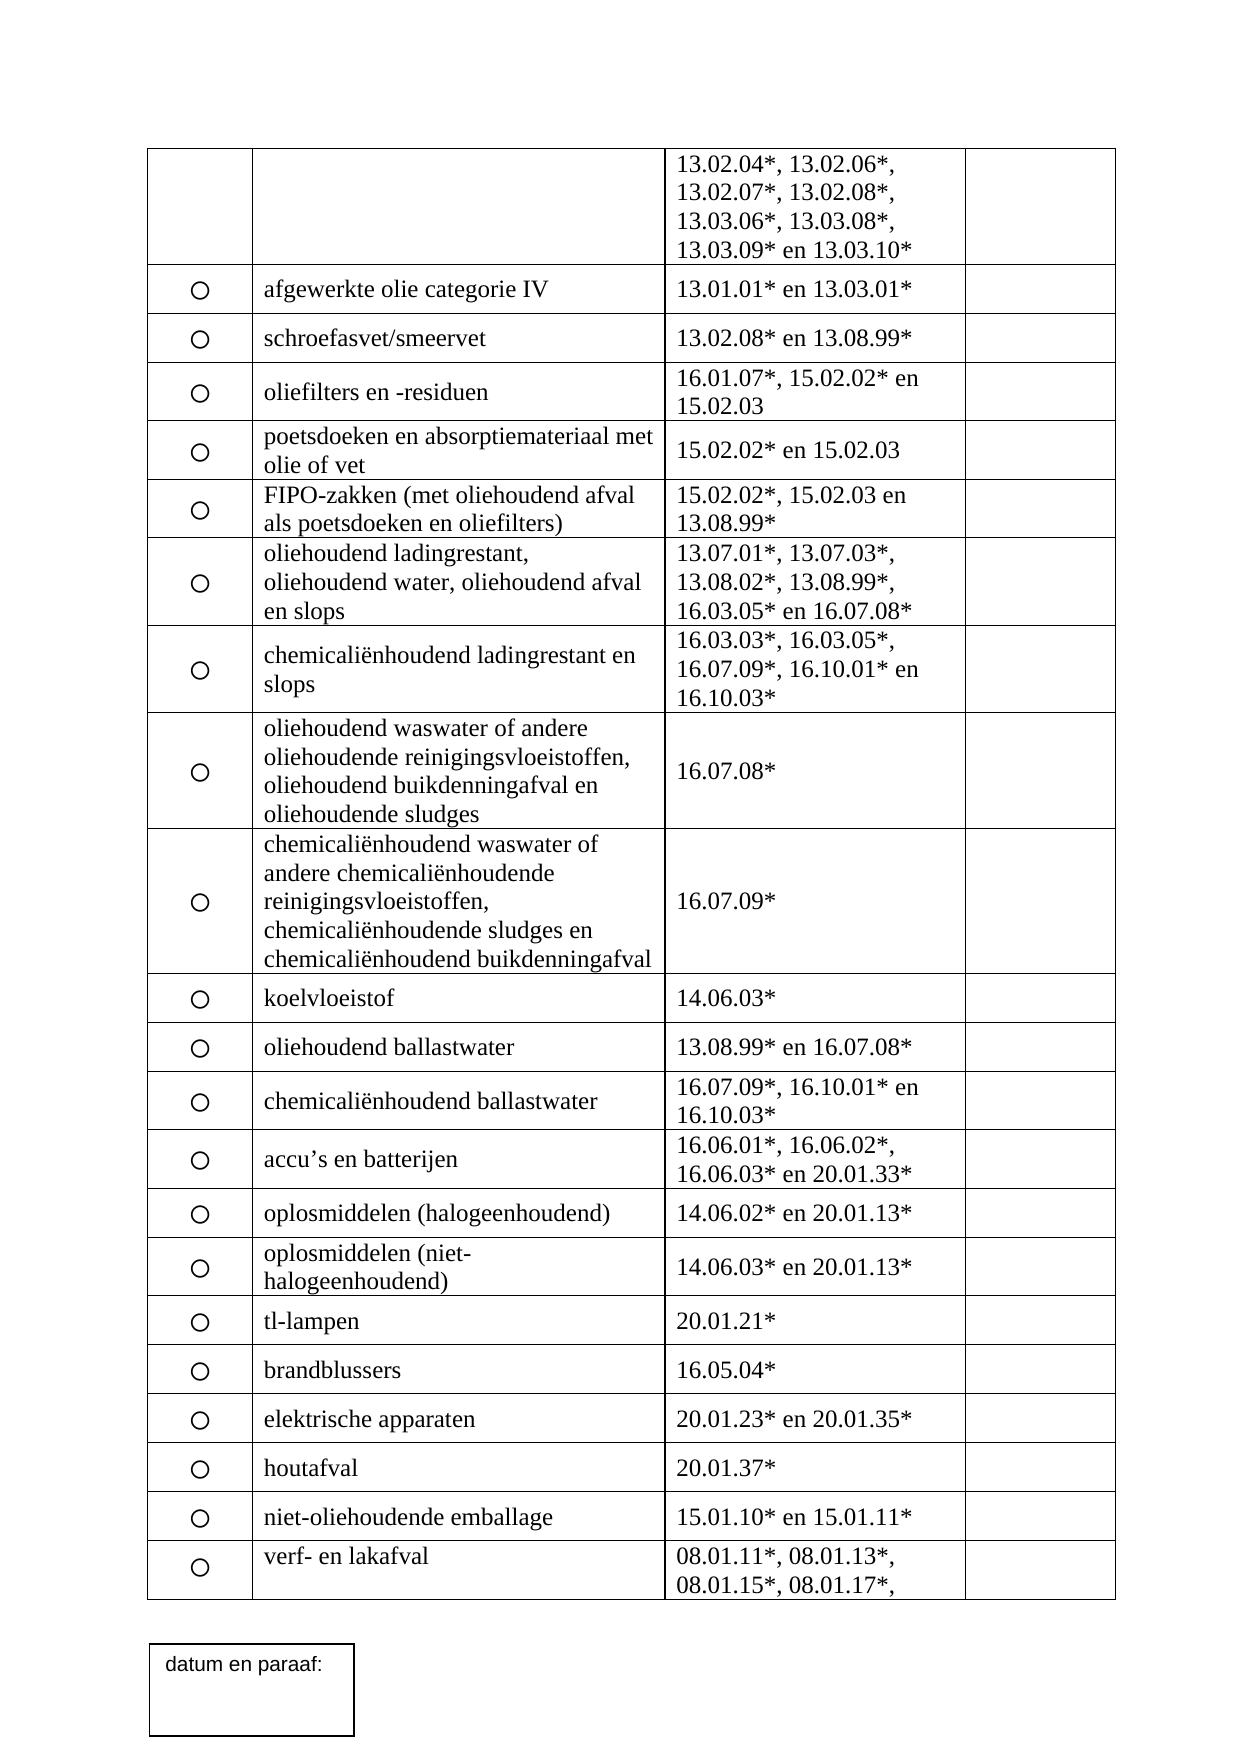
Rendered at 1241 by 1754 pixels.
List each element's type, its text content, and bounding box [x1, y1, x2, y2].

table_cell 15.01.10* en 15.01.11* [666, 1492, 965, 1540]
table_cell 08.01.11*, 08.01.13*, 08.01.15*, 08.01.17*, [666, 1541, 965, 1598]
table_cell 13.02.04*, 13.02.06*, 13.02.07*, 13.02.08*, 13.03.06*, 13.03.08*, 13.03.09* en 13.03.10* [666, 149, 965, 264]
table_cell [966, 480, 1115, 537]
table_cell [966, 974, 1115, 1022]
table_cell ○ [148, 363, 252, 420]
table_cell 16.07.09*, 16.10.01* en 16.10.03* [666, 1072, 965, 1129]
table_cell 16.03.03*, 16.03.05*, 16.07.09*, 16.10.01* en 16.10.03* [666, 626, 965, 712]
table_cell ○ [148, 265, 252, 313]
table_cell ○ [148, 314, 252, 362]
table_cell [966, 713, 1115, 828]
table_cell ○ [148, 1023, 252, 1071]
table_cell oliefilters en -residuen [253, 363, 664, 420]
table_cell [966, 829, 1115, 973]
table_cell 20.01.21* [666, 1296, 965, 1344]
table_cell oplosmiddelen (niet-halogeenhoudend) [253, 1238, 664, 1295]
table_cell tl-lampen [253, 1296, 664, 1344]
table_cell [966, 1189, 1115, 1237]
table_cell 14.06.03* [666, 974, 965, 1022]
table_cell 14.06.03* en 20.01.13* [666, 1238, 965, 1295]
table_cell [966, 1443, 1115, 1491]
table_cell niet-oliehoudende emballage [253, 1492, 664, 1540]
table_cell ○ [148, 421, 252, 479]
table_cell 15.02.02*, 15.02.03 en 13.08.99* [666, 480, 965, 537]
table_cell [148, 149, 252, 264]
table_cell accu’s en batterijen [253, 1130, 664, 1188]
table_cell [966, 1492, 1115, 1540]
table_cell 13.01.01* en 13.03.01* [666, 265, 965, 313]
table_cell oliehoudend ladingrestant, oliehoudend water, oliehoudend afval en slops [253, 538, 664, 624]
table_cell 16.05.04* [666, 1345, 965, 1393]
table_cell ○ [148, 1072, 252, 1129]
table_cell [966, 1130, 1115, 1188]
table_cell [966, 1238, 1115, 1295]
table_cell [966, 1541, 1115, 1598]
table_cell [966, 149, 1115, 264]
table_cell FIPO-zakken (met oliehoudend afval als poetsdoeken en oliefilters) [253, 480, 664, 537]
table_cell ○ [148, 1130, 252, 1188]
table_cell 15.02.02* en 15.02.03 [666, 421, 965, 479]
table_cell ○ [148, 829, 252, 973]
table_cell ○ [148, 1189, 252, 1237]
table_cell oplosmiddelen (halogeenhoudend) [253, 1189, 664, 1237]
table_cell chemicaliënhoudend ballastwater [253, 1072, 664, 1129]
table_cell chemicaliënhoudend waswater of andere chemicaliënhoudende reinigingsvloeistoffen, chemicaliënhoudende sludges en chemicaliënhoudend buikdenningafval [253, 829, 664, 973]
table_cell [966, 626, 1115, 712]
table_cell ○ [148, 538, 252, 624]
table_cell chemicaliënhoudend ladingrestant en slops [253, 626, 664, 712]
table_cell ○ [148, 1492, 252, 1540]
table_cell afgewerkte olie categorie IV [253, 265, 664, 313]
table_cell ○ [148, 1541, 252, 1598]
table_cell [966, 265, 1115, 313]
table_cell 13.08.99* en 16.07.08* [666, 1023, 965, 1071]
table_cell [966, 1072, 1115, 1129]
table_cell [966, 421, 1115, 479]
table_cell houtafval [253, 1443, 664, 1491]
table_cell 14.06.02* en 20.01.13* [666, 1189, 965, 1237]
table_cell 16.07.08* [666, 713, 965, 828]
table_cell oliehoudend ballastwater [253, 1023, 664, 1071]
table_cell ○ [148, 713, 252, 828]
table_cell [966, 1296, 1115, 1344]
table_cell verf- en lakafval [253, 1541, 664, 1598]
table_cell schroefasvet/smeervet [253, 314, 664, 362]
table_cell [966, 1023, 1115, 1071]
table_cell [966, 363, 1115, 420]
table_cell 13.07.01*, 13.07.03*, 13.08.02*, 13.08.99*, 16.03.05* en 16.07.08* [666, 538, 965, 624]
table_cell ○ [148, 1345, 252, 1393]
table_cell [966, 1394, 1115, 1442]
table_cell [966, 1345, 1115, 1393]
table_cell poetsdoeken en absorptiemateriaal met olie of vet [253, 421, 664, 479]
table_cell 16.06.01*, 16.06.02*, 16.06.03* en 20.01.33* [666, 1130, 965, 1188]
table_cell ○ [148, 626, 252, 712]
table_cell 20.01.37* [666, 1443, 965, 1491]
table_cell [966, 314, 1115, 362]
table_cell ○ [148, 974, 252, 1022]
table_cell [966, 538, 1115, 624]
table_cell 16.07.09* [666, 829, 965, 973]
table_cell koelvloeistof [253, 974, 664, 1022]
table_cell ○ [148, 1296, 252, 1344]
table_cell ○ [148, 1238, 252, 1295]
table_cell 13.02.08* en 13.08.99* [666, 314, 965, 362]
table_cell elektrische apparaten [253, 1394, 664, 1442]
table_cell 16.01.07*, 15.02.02* en 15.02.03 [666, 363, 965, 420]
table_cell oliehoudend waswater of andere oliehoudende reinigingsvloeistoffen, oliehoudend buikdenningafval en oliehoudende sludges [253, 713, 664, 828]
table_cell 20.01.23* en 20.01.35* [666, 1394, 965, 1442]
table_cell ○ [148, 1394, 252, 1442]
table_cell brandblussers [253, 1345, 664, 1393]
table_cell [253, 149, 664, 264]
table_cell ○ [148, 480, 252, 537]
table_cell ○ [148, 1443, 252, 1491]
